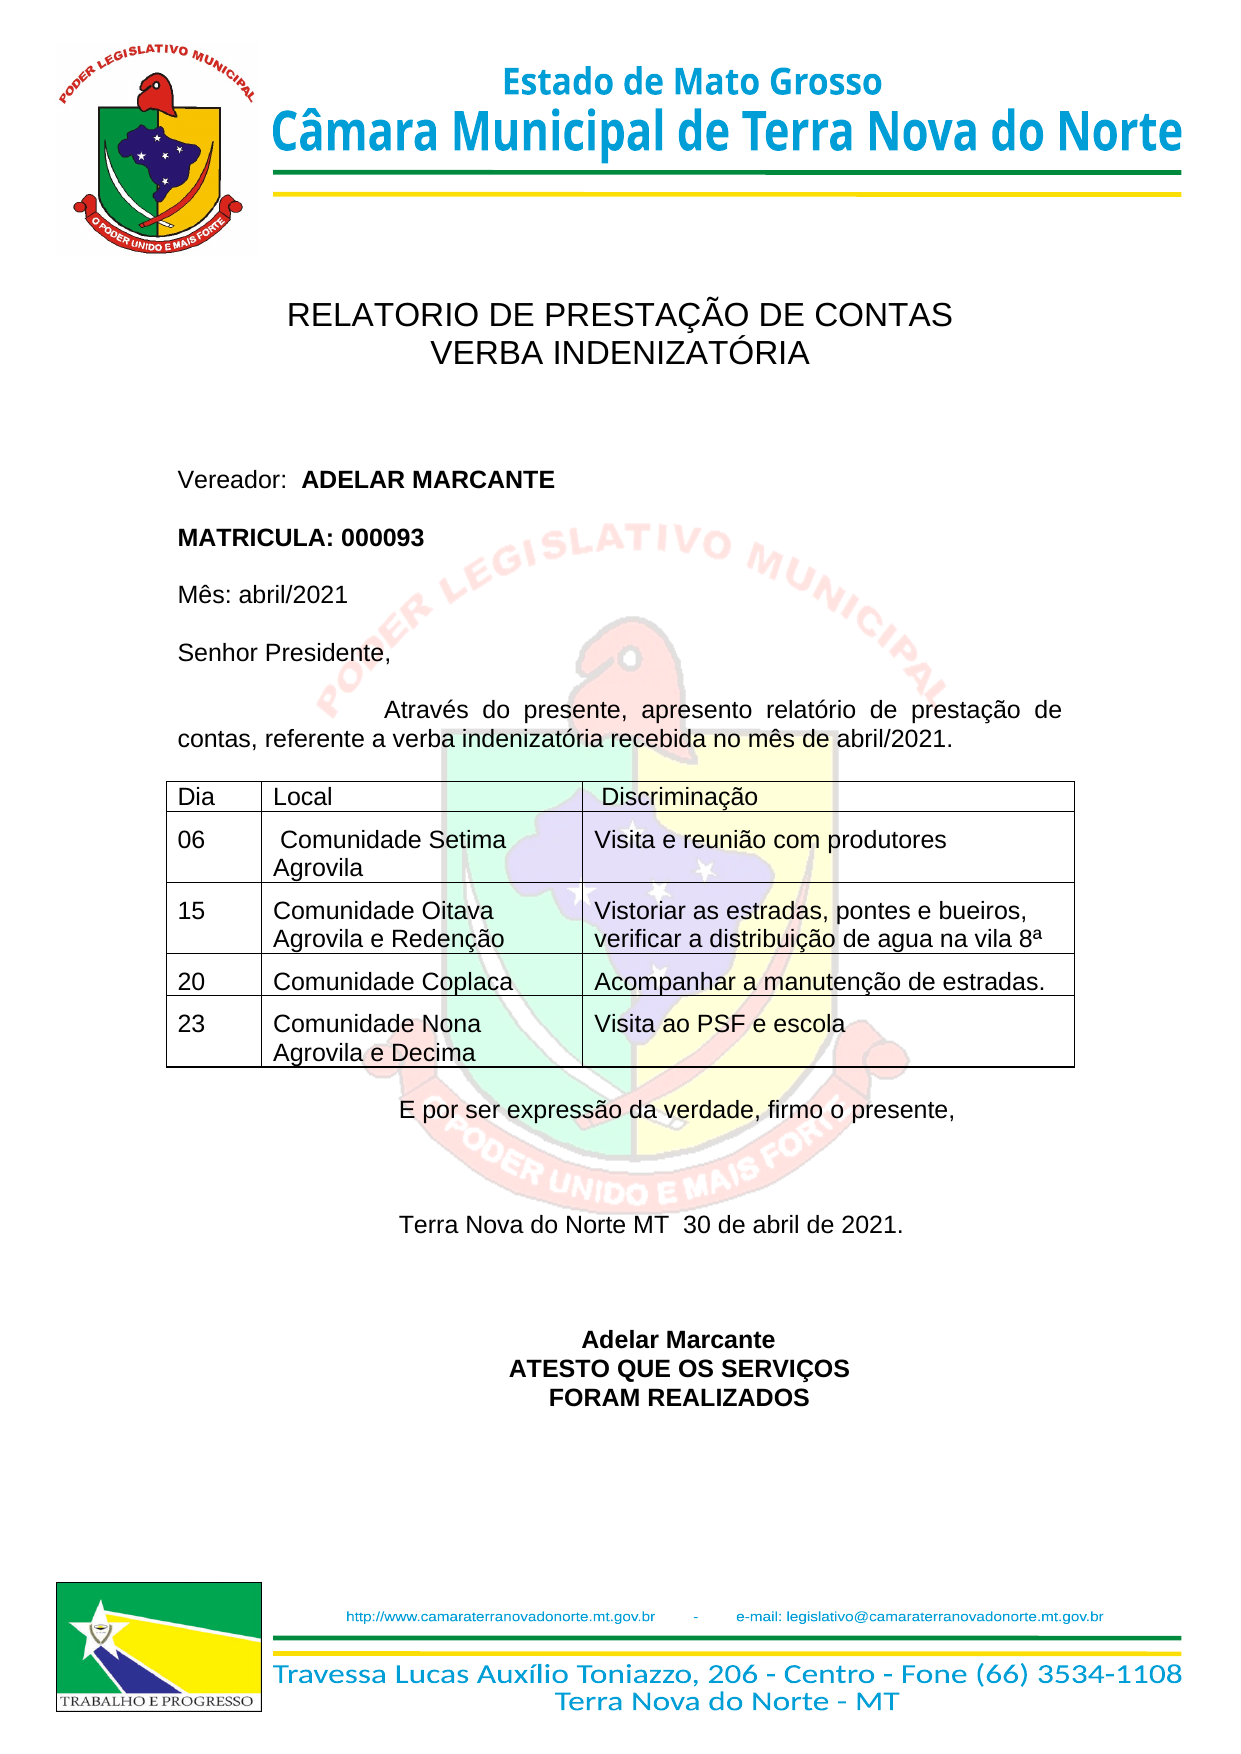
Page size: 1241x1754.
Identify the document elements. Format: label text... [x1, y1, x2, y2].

table_cell Visita ao PSF e escola [966, 996, 1074, 1066]
text Através do presente, apresento relatório de prestação de contas, referente a verba indenizatória recebida no mês de abril/2021. [177, 695, 303, 752]
text Terra Nova do Norte MT 30 de abril de 2021. [177, 1211, 1063, 1239]
picture [57, 1583, 261, 1711]
table_cell Comunidade Setima Agrovila [262, 812, 303, 882]
text Vereador: ADELAR MARCANTE [177, 465, 1063, 494]
table_cell 20 [167, 954, 261, 995]
text Mês: abril/2021 [177, 580, 303, 609]
table_cell Acompanhar a manutenção de estradas. [966, 954, 1074, 995]
text Senhor Presidente, [966, 637, 1063, 666]
text Mês: abril/2021 [966, 580, 1063, 609]
text VERBA INDENIZATÓRIA [177, 333, 1063, 371]
picture [860, 1611, 868, 1623]
text FORAM REALIZADOS [236, 1383, 1122, 1412]
table_cell 15 [167, 883, 261, 953]
picture [55, 42, 260, 256]
table_cell Comunidade Coplaca [262, 954, 303, 995]
table_cell Comunidade Oitava Agrovila e Redenção [262, 883, 303, 953]
table_cell Vistoriar as estradas, pontes e bueiros, verificar a distribuição de agua na vila 8ª [966, 883, 1074, 953]
table_header Discriminação [966, 782, 1074, 811]
table_cell Visita e reunião com produtores [966, 812, 1074, 882]
table_header Local [262, 782, 303, 811]
text ATESTO QUE OS SERVIÇOS [236, 1354, 1122, 1383]
text RELATORIO DE PRESTAÇÃO DE CONTAS [177, 294, 1063, 333]
table_header Dia [167, 782, 261, 811]
text Adelar Marcante [177, 1326, 1063, 1354]
text MATRICULA: 000093 [177, 522, 303, 551]
table_cell Comunidade Nona Agrovila e Decima [262, 996, 303, 1066]
text E por ser expressão da verdade, firmo o presente, [966, 1096, 1063, 1124]
text E por ser expressão da verdade, firmo o presente, [177, 1096, 303, 1124]
table_cell 23 [167, 996, 261, 1066]
text MATRICULA: 000093 [966, 522, 1063, 551]
text Senhor Presidente, [177, 637, 303, 666]
table_cell 06 [167, 812, 261, 882]
text Através do presente, apresento relatório de prestação de contas, referente a verba indenizatória recebida no mês de abril/2021. [966, 695, 1063, 752]
